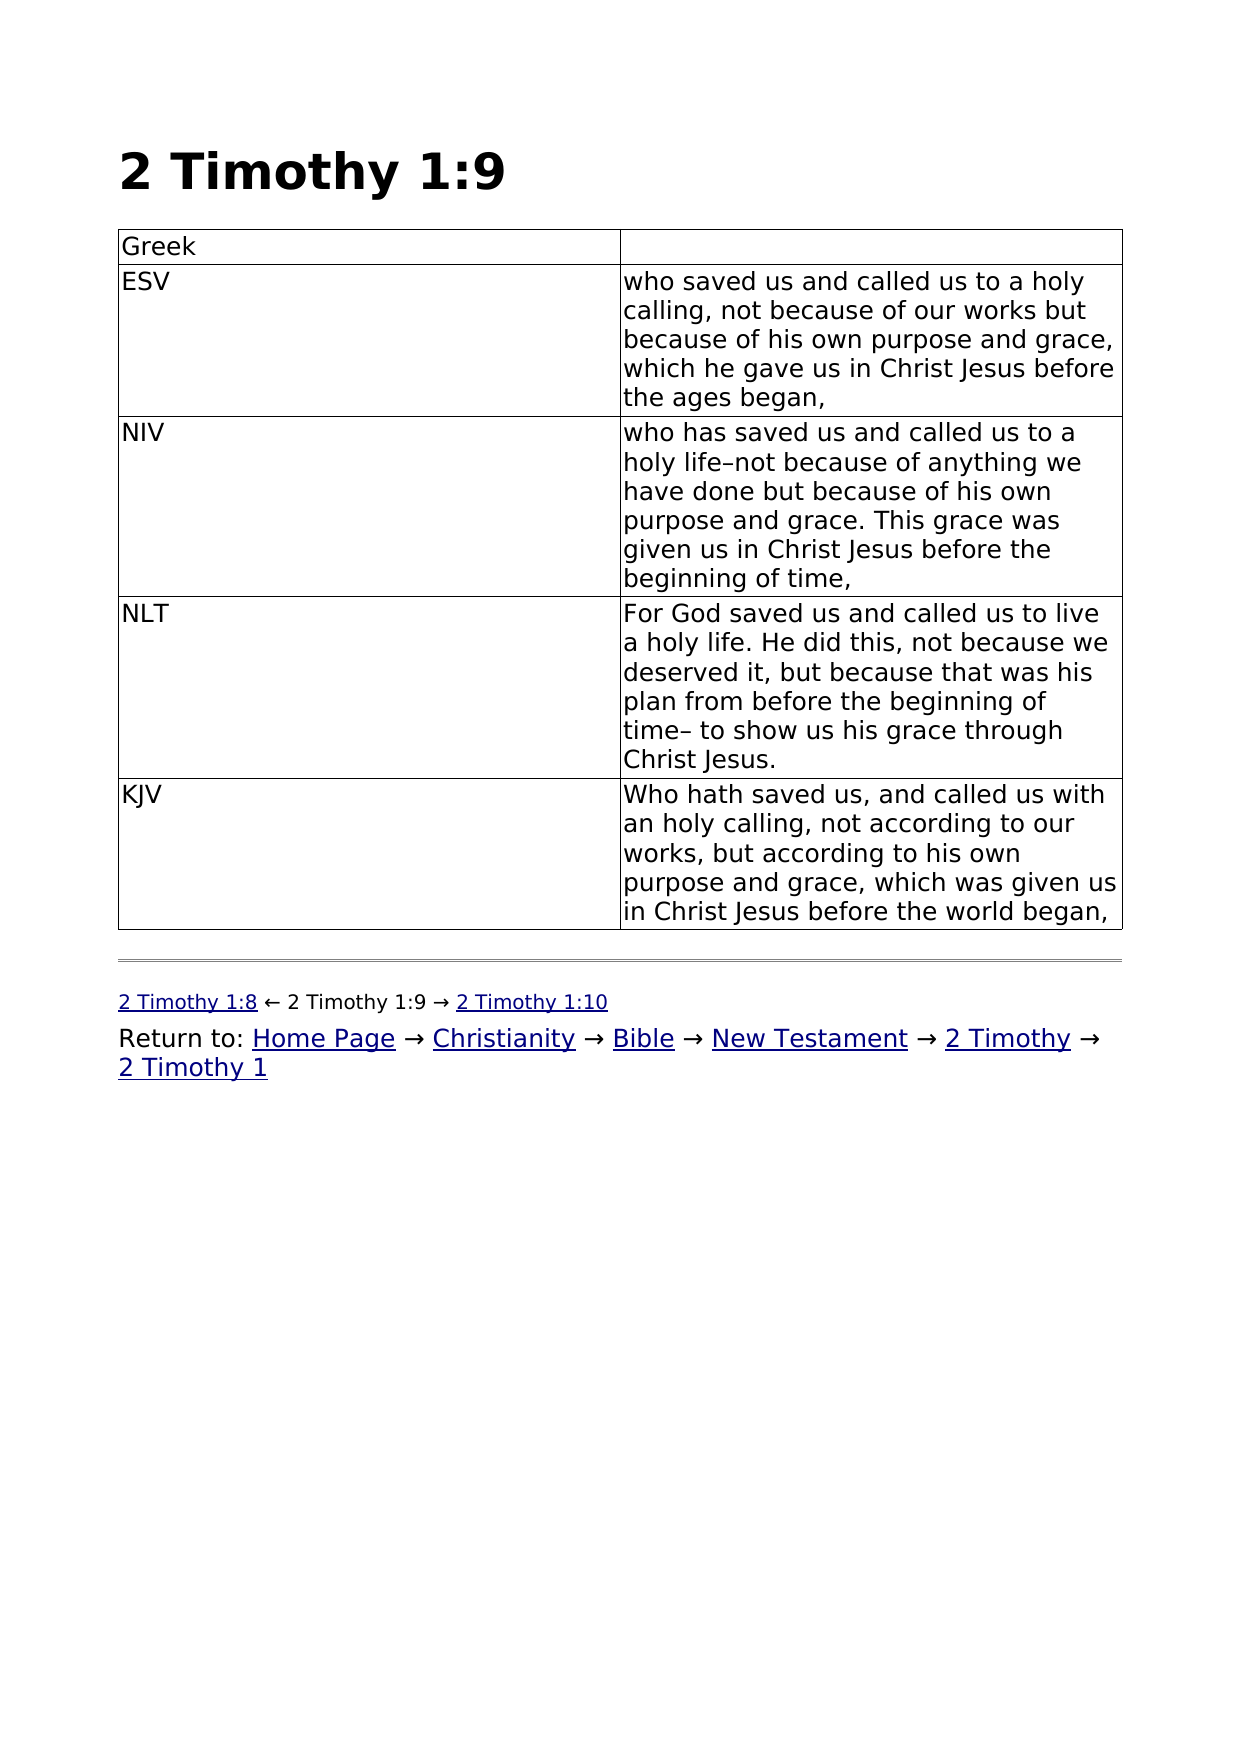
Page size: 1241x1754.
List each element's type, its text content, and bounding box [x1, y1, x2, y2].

table_cell Who hath saved us, and called us with an holy calling, not according to our works, but according to his own purpose and grace, which was given us in Christ Jesus before the world began, [621, 779, 1122, 929]
table_cell NIV [119, 417, 620, 596]
subtitle 2 Timothy 1:9 [118, 143, 1122, 201]
table_cell who saved us and called us to a holy calling, not because of our works but because of his own purpose and grace, which he gave us in Christ Jesus before the ages began, [621, 265, 1122, 416]
text 2 Timothy 1:8 ← 2 Timothy 1:9 → 2 Timothy 1:10 [118, 990, 1122, 1024]
table_cell who has saved us and called us to a holy life–not because of anything we have done but because of his own purpose and grace. This grace was given us in Christ Jesus before the beginning of time, [621, 417, 1122, 596]
table_cell KJV [119, 779, 620, 929]
table_cell For God saved us and called us to live a holy life. He did this, not because we deserved it, but because that was his plan from before the beginning of time– to show us his grace through Christ Jesus. [621, 597, 1122, 777]
table_cell ESV [119, 265, 620, 416]
table_header [621, 230, 1122, 264]
text Return to: Home Page → Christianity → Bible → New Testament → 2 Timothy → 2 Timothy 1 [118, 1024, 1122, 1083]
table_header Greek [119, 230, 620, 264]
table_cell NLT [119, 597, 620, 777]
